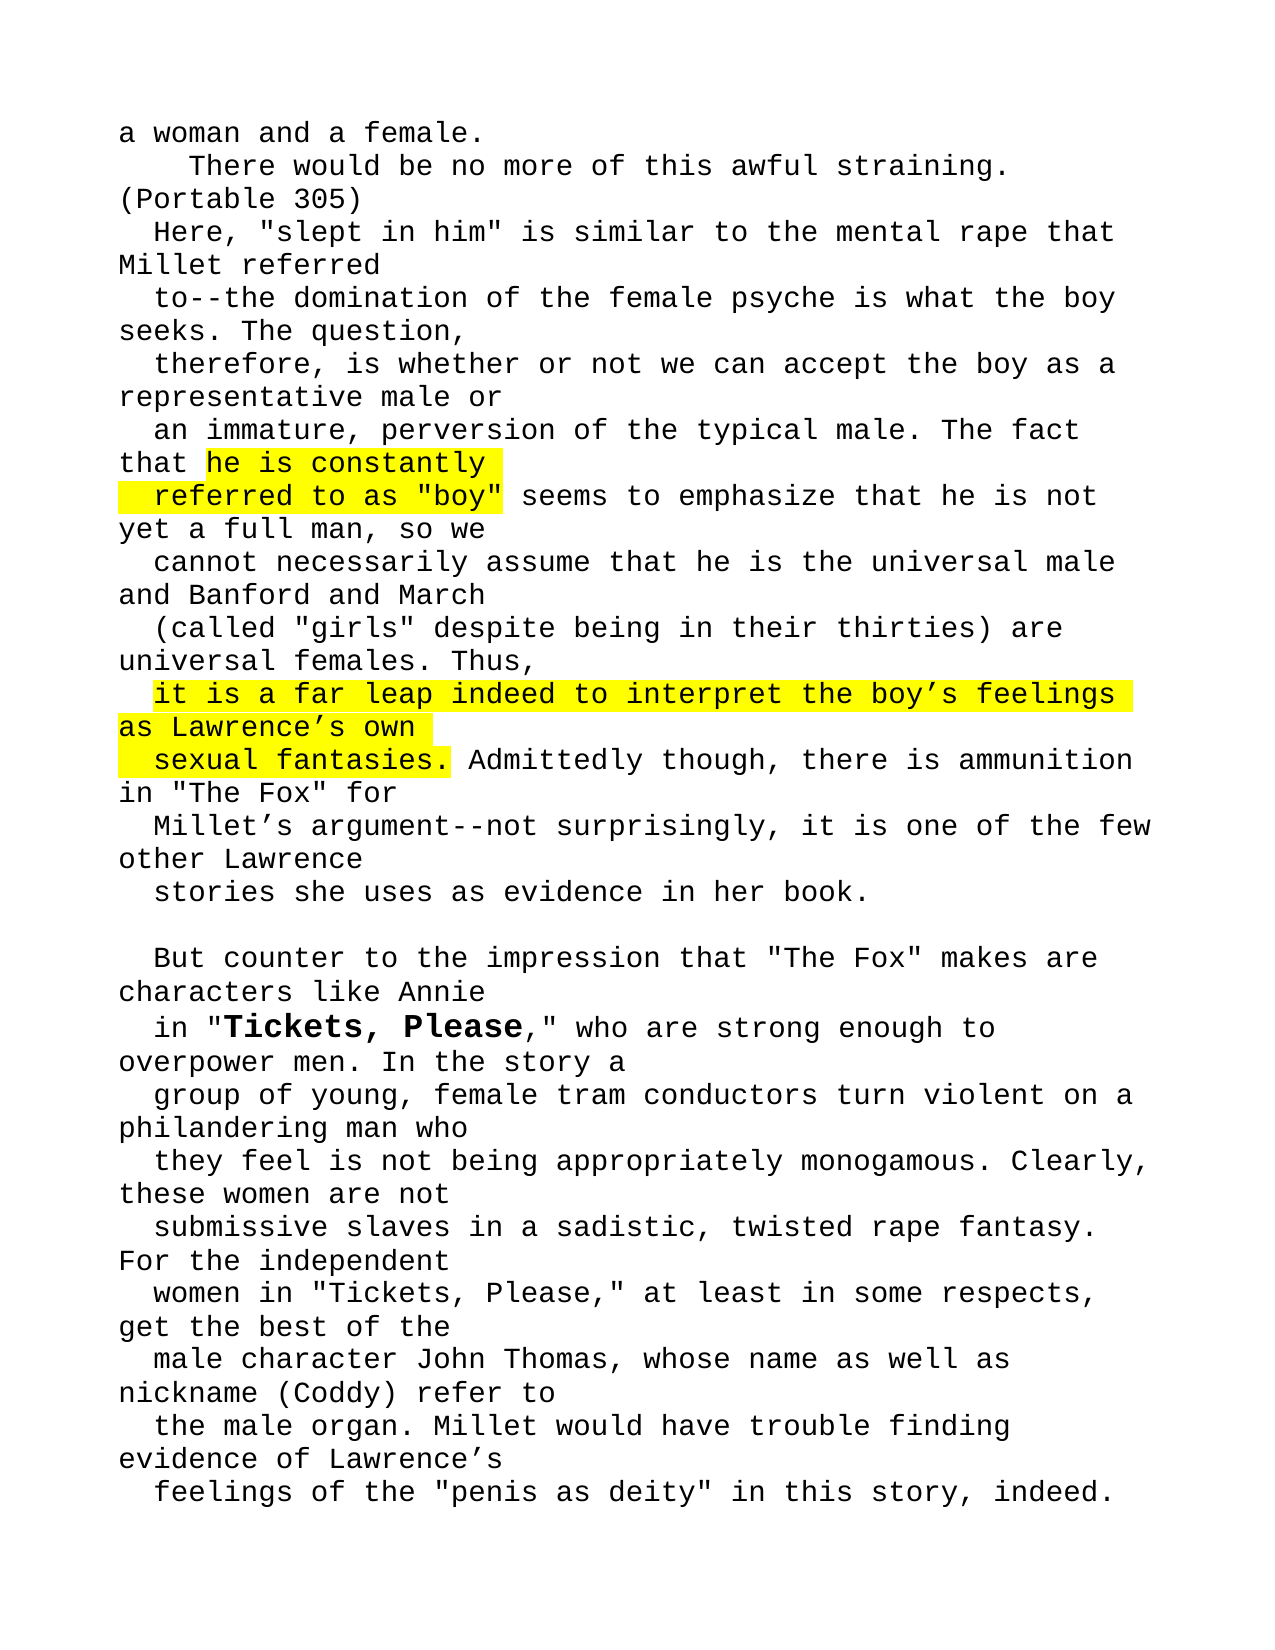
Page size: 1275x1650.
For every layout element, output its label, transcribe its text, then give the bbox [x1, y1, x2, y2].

text in "Tickets, Please," who are strong enough to overpower men. In the story a [118, 1010, 1157, 1081]
text they feel is not being appropriately monogamous. Clearly, these women are not [118, 1147, 1157, 1213]
text There would be no more of this awful straining. (Portable 305) [118, 151, 1157, 217]
text cannot necessarily assume that he is the universal male and Banford and March [118, 547, 1157, 613]
text group of young, female tram conductors turn violent on a philandering man who [118, 1081, 1157, 1147]
text sexual fantasies. Admittedly though, there is ammunition in "The Fox" for [118, 746, 1157, 812]
text a woman and a female. [118, 118, 1157, 151]
text to--the domination of the female psyche is what the boy seeks. The question, [118, 283, 1157, 349]
text submissive slaves in a sadistic, twisted rape fantasy. For the independent [118, 1213, 1157, 1279]
text women in "Tickets, Please," at least in some respects, get the best of the [118, 1279, 1157, 1345]
text an immature, perversion of the typical male. The fact that he is constantly [118, 415, 1157, 481]
text the male organ. Millet would have trouble finding evidence of Lawrence’s [118, 1411, 1157, 1477]
text stories she uses as evidence in her book. [118, 878, 1157, 911]
text (called "girls" despite being in their thirties) are universal females. Thus, [118, 613, 1157, 679]
text it is a far leap indeed to interpret the boy’s feelings as Lawrence’s own [118, 679, 1157, 746]
text therefore, is whether or not we can accept the boy as a representative male or [118, 349, 1157, 415]
text feelings of the "penis as deity" in this story, indeed. [118, 1477, 1157, 1510]
text referred to as "boy" seems to emphasize that he is not yet a full man, so we [118, 481, 1157, 547]
text Here, "slept in him" is similar to the mental rape that Millet referred [118, 217, 1157, 283]
text But counter to the impression that "The Fox" makes are characters like Annie [118, 944, 1157, 1010]
text male character John Thomas, whose name as well as nickname (Coddy) refer to [118, 1345, 1157, 1411]
text Millet’s argument--not surprisingly, it is one of the few other Lawrence [118, 812, 1157, 878]
